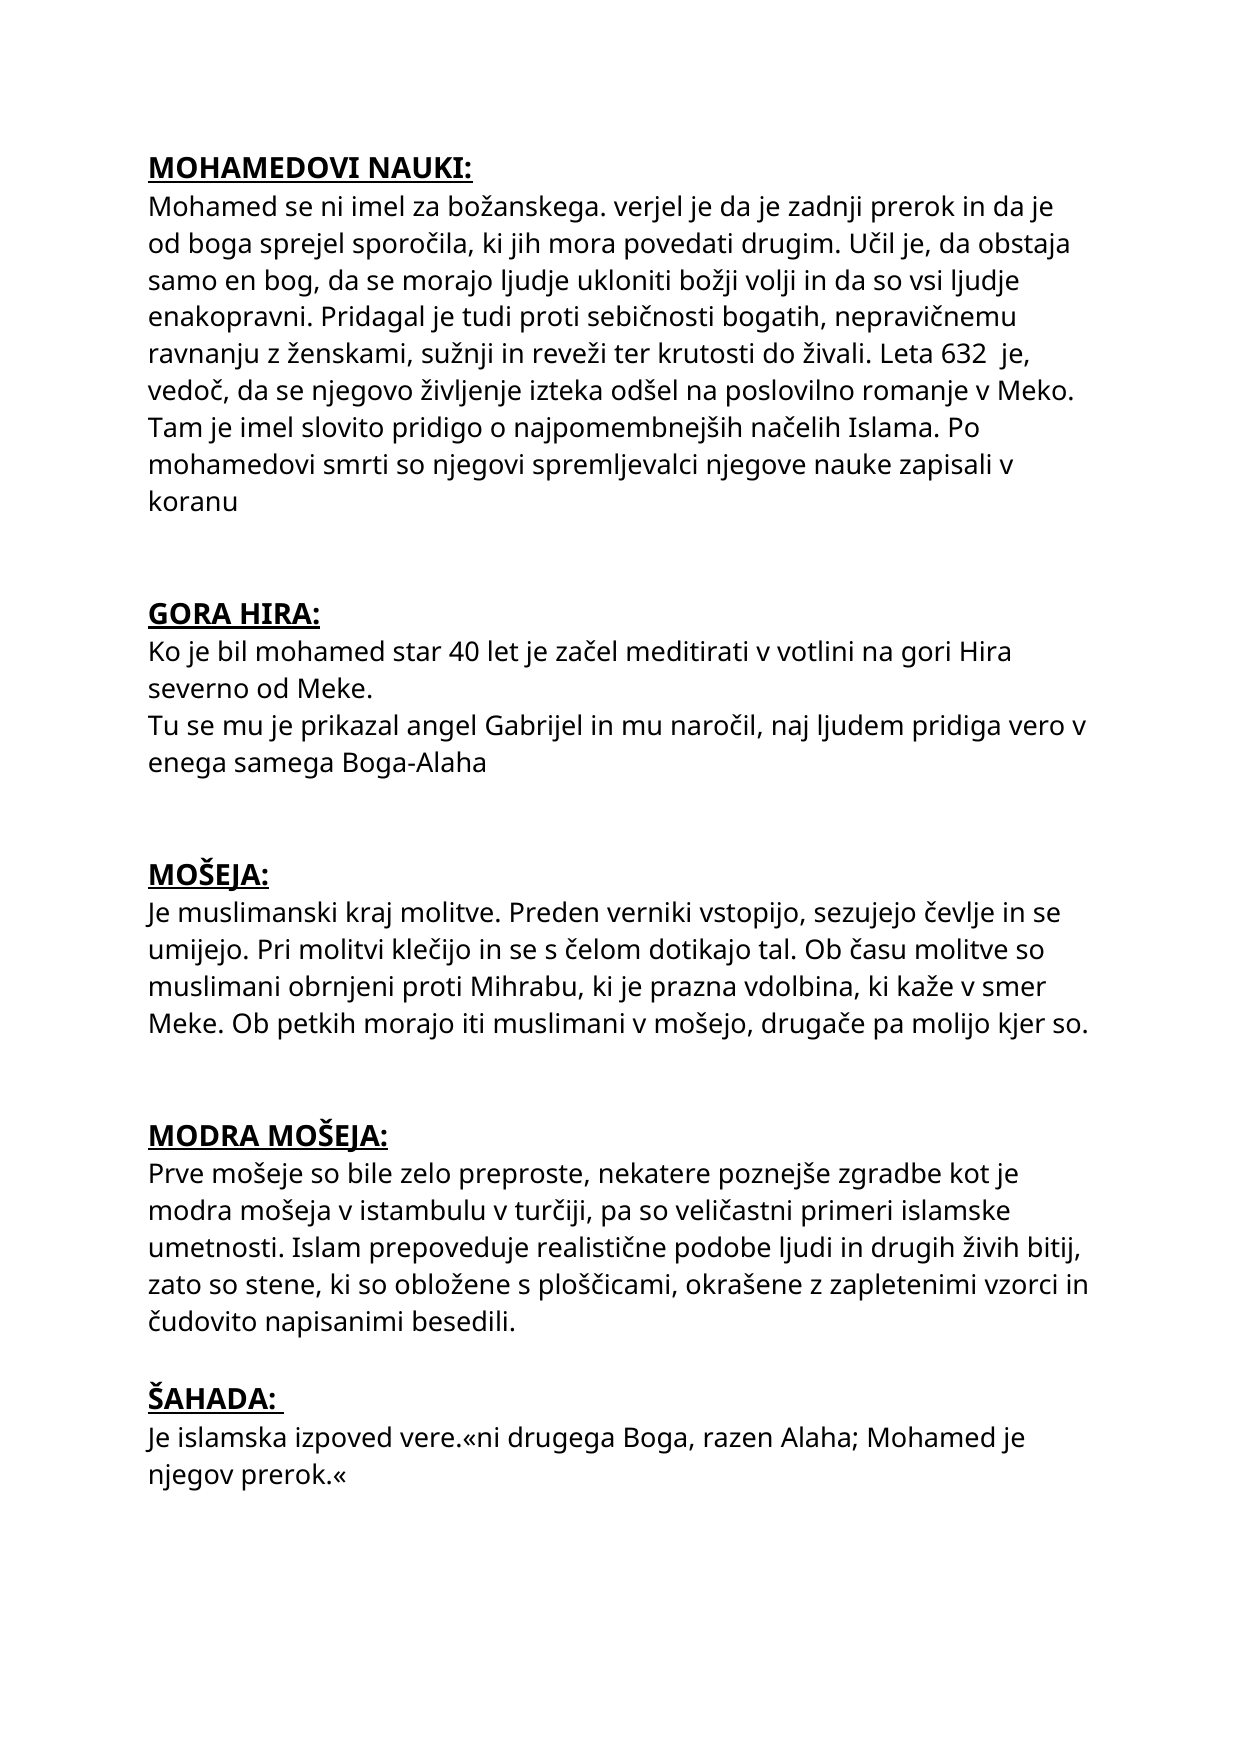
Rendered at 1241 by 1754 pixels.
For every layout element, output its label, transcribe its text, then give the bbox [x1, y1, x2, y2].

text MOŠEJA: [148, 854, 1093, 893]
text Je islamska izpoved vere.«ni drugega Boga, razen Alaha; Mohamed je njegov prerok.« [148, 1418, 1093, 1492]
text Mohamed se ni imel za božanskega. verjel je da je zadnji prerok in da je od boga sprejel sporočila, ki jih mora povedati drugim. Učil je, da obstaja samo en bog, da se morajo ljudje ukloniti božji volji in da so vsi ljudje enakopravni. Pridagal je tudi proti sebičnosti bogatih, nepravičnemu ravnanju z ženskami, sužnji in reveži ter krutosti do živali. Leta 632 je, vedoč, da se njegovo življenje izteka odšel na poslovilno romanje v Meko. Tam je imel slovito pridigo o najpomembnejših načelih Islama. Po mohamedovi smrti so njegovi spremljevalci njegove nauke zapisali v koranu [148, 187, 1093, 519]
text ŠAHADA: [148, 1378, 1093, 1418]
text Prve mošeje so bile zelo preproste, nekatere poznejše zgradbe kot je modra mošeja v istambulu v turčiji, pa so veličastni primeri islamske umetnosti. Islam prepoveduje realistične podobe ljudi in drugih živih bitij, zato so stene, ki so obložene s ploščicami, okrašene z zapletenimi vzorci in čudovito napisanimi besedili. [148, 1154, 1093, 1339]
text Ko je bil mohamed star 40 let je začel meditirati v votlini na gori Hira severno od Meke. [148, 633, 1093, 706]
text Je muslimanski kraj molitve. Preden verniki vstopijo, sezujejo čevlje in se umijejo. Pri molitvi klečijo in se s čelom dotikajo tal. Ob času molitve so muslimani obrnjeni proti Mihrabu, ki je prazna vdolbina, ki kaže v smer Meke. Ob petkih morajo iti muslimani v mošejo, drugače pa molijo kjer so. [148, 893, 1093, 1041]
text Tu se mu je prikazal angel Gabrijel in mu naročil, naj ljudem pridiga vero v enega samega Boga-Alaha [148, 706, 1093, 780]
text MODRA MOŠEJA: [148, 1115, 1093, 1154]
text GORA HIRA: [148, 593, 1093, 633]
text MOHAMEDOVI NAUKI: [148, 148, 1093, 187]
